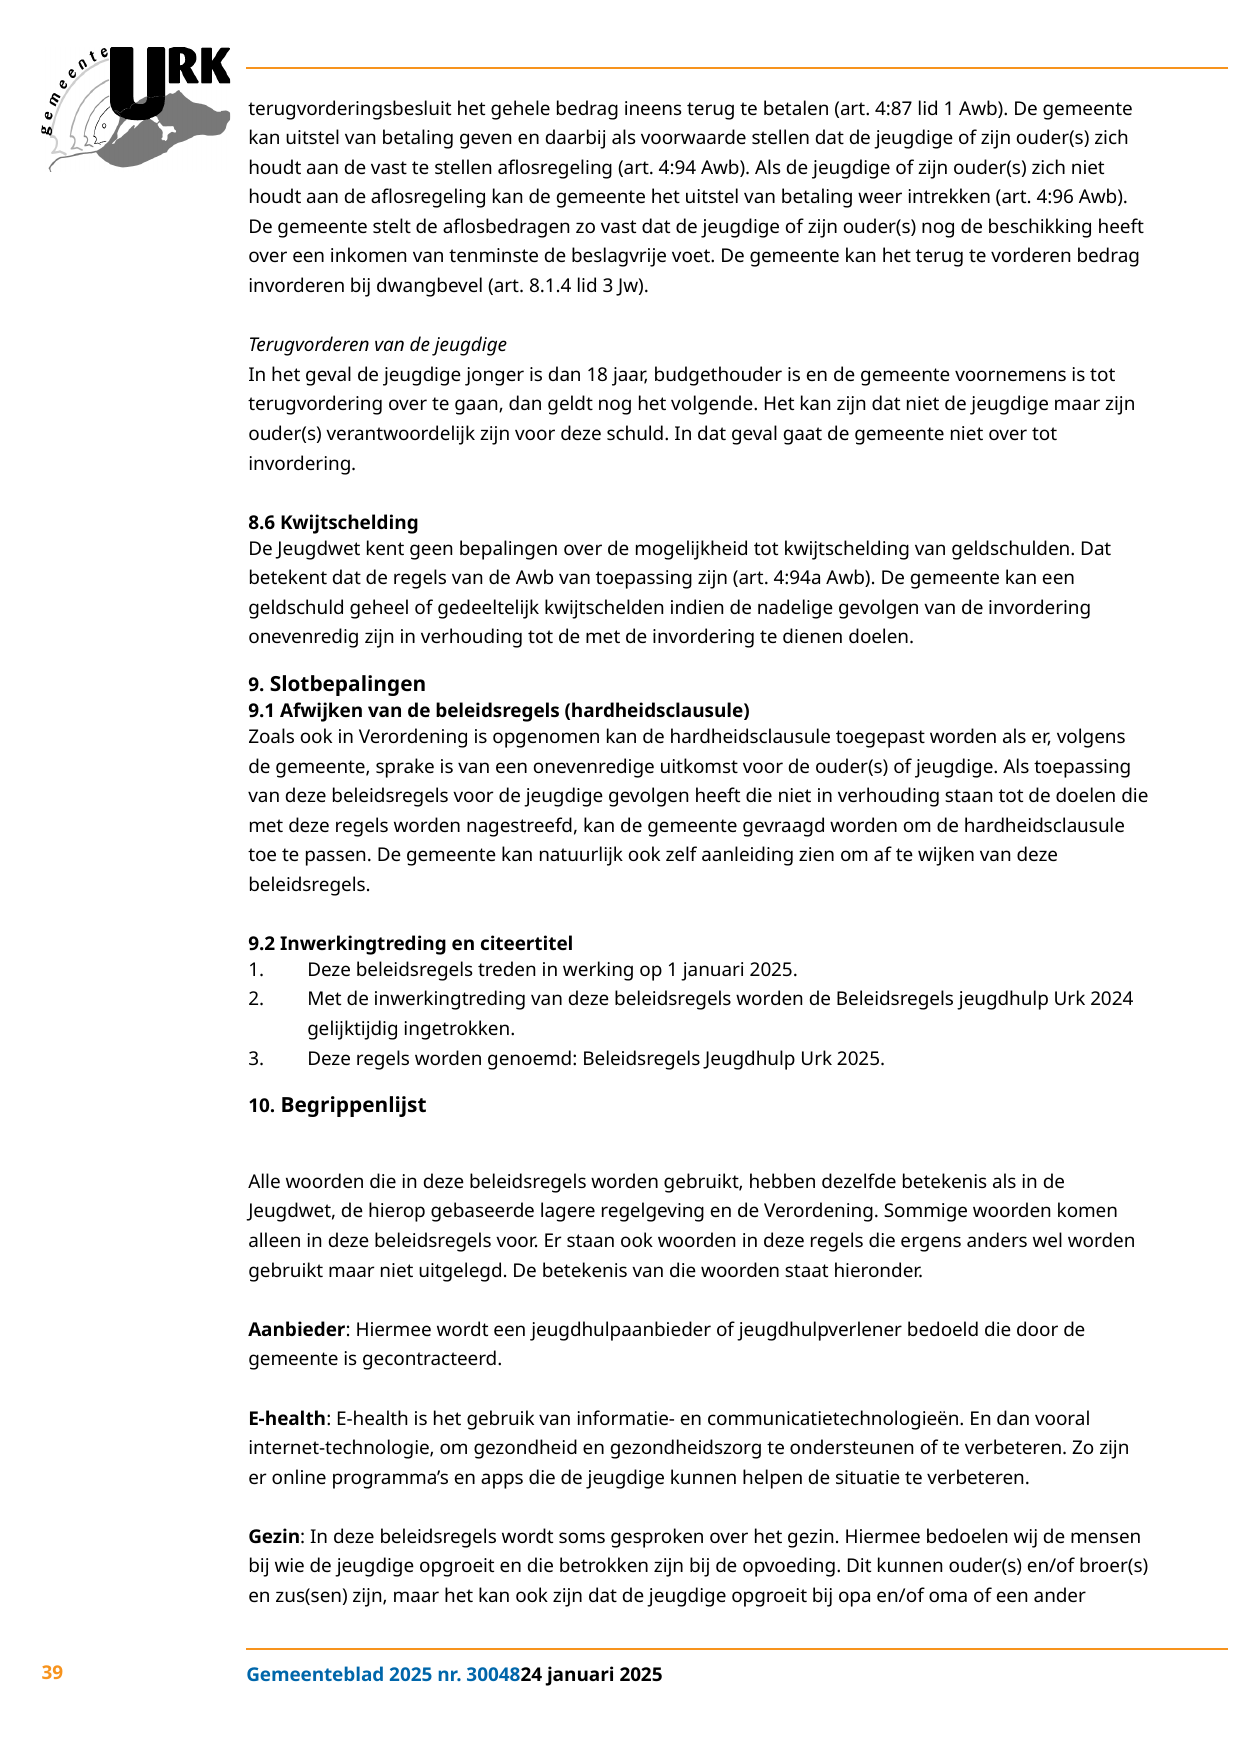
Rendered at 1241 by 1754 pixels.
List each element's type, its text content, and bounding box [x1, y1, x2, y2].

text 9.2 Inwerkingtreding en citeertitel [248, 930, 1152, 956]
text 9.1 Afwijken van de beleidsregels (hardheidsclausule) [248, 697, 1152, 723]
text 10. Begrippenlijst [248, 1090, 1152, 1119]
text E-health: E-health is het gebruik van informatie- en communicatietechnologieën. En dan vooral internet-technologie, om gezondheid en gezondheidszorg te ondersteunen of te verbeteren. Zo zijn er online programma’s en apps die de jeugdige kunnen helpen de situatie te verbeteren. [248, 1405, 1152, 1490]
text Alle woorden die in deze beleidsregels worden gebruikt, hebben dezelfde betekenis als in de Jeugdwet, de hierop gebaseerde lagere regelgeving en de Verordening. Sommige woorden komen alleen in deze beleidsregels voor. Er staan ook woorden in deze regels die ergens anders wel worden gebruikt maar niet uitgelegd. De betekenis van die woorden staat hieronder. [248, 1168, 1152, 1283]
text 9. Slotbepalingen [248, 669, 1152, 697]
list Met de inwerkingtreding van deze beleidsregels worden de Beleidsregels jeugdhulp Urk 2024 gelijktijdig ingetrokken. [248, 986, 1152, 1041]
list Deze regels worden genoemd: Beleidsregels Jeugdhulp Urk 2025. [248, 1045, 1152, 1071]
list Deze beleidsregels treden in werking op 1 januari 2025. [248, 956, 1152, 982]
text terugvorderingsbesluit het gehele bedrag ineens terug te betalen (art. 4:87 lid 1 Awb). De gemeente kan uitstel van betaling geven en daarbij als voorwaarde stellen dat de jeugdige of zijn ouder(s) zich houdt aan de vast te stellen aflosregeling (art. 4:94 Awb). Als de jeugdige of zijn ouder(s) zich niet houdt aan de aflosregeling kan de gemeente het uitstel van betaling weer intrekken (art. 4:96 Awb). De gemeente stelt de aflosbedragen zo vast dat de jeugdige of zijn ouder(s) nog de beschikking heeft over een inkomen van tenminste de beslagvrije voet. De gemeente kan het terug te vorderen bedrag invorderen bij dwangbevel (art. 8.1.4 lid 3 Jw). [248, 95, 1152, 298]
text 8.6 Kwijtschelding [248, 509, 1152, 535]
text Aanbieder: Hiermee wordt een jeugdhulpaanbieder of jeugdhulpverlener bedoeld die door de gemeente is gecontracteerd. [248, 1316, 1152, 1371]
text Terugvorderen van de jeugdige [248, 331, 1152, 357]
text Gezin: In deze beleidsregels wordt soms gesproken over het gezin. Hiermee bedoelen wij de mensen bij wie de jeugdige opgroeit en die betrokken zijn bij de opvoeding. Dit kunnen ouder(s) en/of broer(s) en zus(sen) zijn, maar het kan ook zijn dat de jeugdige opgroeit bij opa en/of oma of een ander [248, 1523, 1152, 1608]
picture [41, 47, 231, 172]
text In het geval de jeugdige jonger is dan 18 jaar, budgethouder is en de gemeente voornemens is tot terugvordering over te gaan, dan geldt nog het volgende. Het kan zijn dat niet de jeugdige maar zijn ouder(s) verantwoordelijk zijn voor deze schuld. In dat geval gaat de gemeente niet over tot invordering. [248, 361, 1152, 476]
text Zoals ook in Verordening is opgenomen kan de hardheidsclausule toegepast worden als er, volgens de gemeente, sprake is van een onevenredige uitkomst voor de ouder(s) of jeugdige. Als toepassing van deze beleidsregels voor de jeugdige gevolgen heeft die niet in verhouding staan tot de doelen die met deze regels worden nagestreefd, kan de gemeente gevraagd worden om de hardheidsclausule toe te passen. De gemeente kan natuurlijk ook zelf aanleiding zien om af te wijken van deze beleidsregels. [248, 723, 1152, 897]
text De Jeugdwet kent geen bepalingen over de mogelijkheid tot kwijtschelding van geldschulden. Dat betekent dat de regels van de Awb van toepassing zijn (art. 4:94a Awb). De gemeente kan een geldschuld geheel of gedeeltelijk kwijtschelden indien de nadelige gevolgen van de invordering onevenredig zijn in verhouding tot de met de invordering te dienen doelen. [248, 535, 1152, 649]
